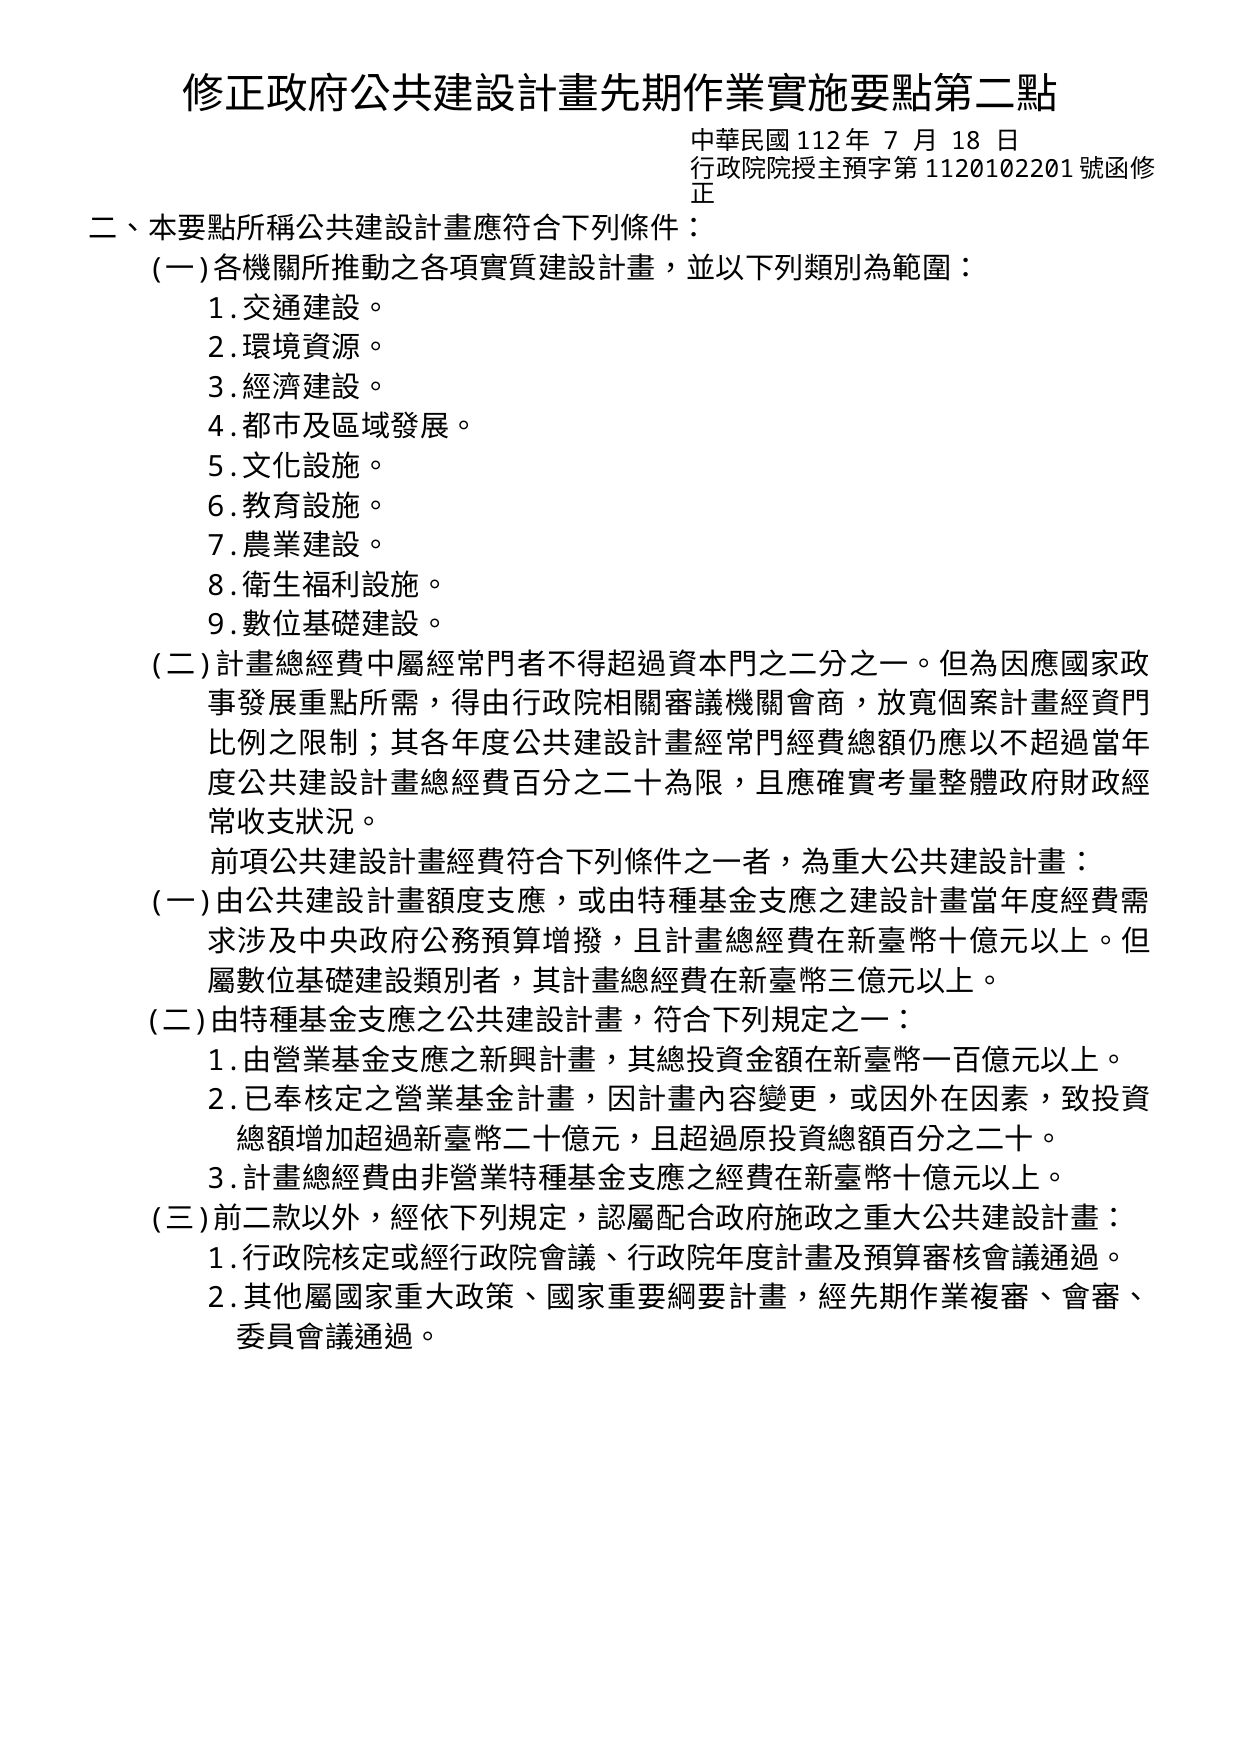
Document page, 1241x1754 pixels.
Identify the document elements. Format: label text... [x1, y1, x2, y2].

text (二)計畫總經費中屬經常門者不得超過資本門之二分之一。但為因應國家政事發展重點所需，得由行政院相關審議機關會商，放寬個案計畫經資門比例之限制；其各年度公共建設計畫經常門經費總額仍應以不超過當年度公共建設計畫總經費百分之二十為限，且應確實考量整體政府財政經常收支狀況。 [148, 643, 1152, 841]
text 3.計畫總經費由非營業特種基金支應之經費在新臺幣十億元以上。 [207, 1157, 1152, 1197]
text (一)各機關所推動之各項實質建設計畫，並以下列類別為範圍： [148, 247, 1152, 286]
text 2.環境資源。 [207, 326, 1152, 366]
text 1.交通建設。 [207, 286, 1152, 326]
text 7.農業建設。 [207, 524, 1152, 563]
subtitle 修正政府公共建設計畫先期作業實施要點第二點 [89, 75, 1152, 117]
text 3.經濟建設。 [207, 366, 1152, 405]
text 5.文化設施。 [207, 445, 1152, 484]
text 4.都巿及區域發展。 [207, 405, 1152, 445]
text (二)由特種基金支應之公共建設計畫，符合下列規定之一： [144, 999, 1152, 1038]
text 1.行政院核定或經行政院會議、行政院年度計畫及預算審核會議通過。 [207, 1236, 1152, 1276]
table_cell 行政院院授主預字第1120102201號函修正 [679, 157, 1167, 207]
text 1.由營業基金支應之新興計畫，其總投資金額在新臺幣一百億元以上。 [207, 1038, 1152, 1078]
text (三)前二款以外，經依下列規定，認屬配合政府施政之重大公共建設計畫： [148, 1197, 1152, 1236]
text 8.衛生福利設施。 [207, 563, 1152, 603]
text 2.已奉核定之營業基金計畫，因計畫內容變更，或因外在因素，致投資總額增加超過新臺幣二十億元，且超過原投資總額百分之二十。 [207, 1078, 1152, 1157]
text 前項公共建設計畫經費符合下列條件之一者，為重大公共建設計畫： [139, 841, 1152, 880]
text (一)由公共建設計畫額度支應，或由特種基金支應之建設計畫當年度經費需求涉及中央政府公務預算增撥，且計畫總經費在新臺幣十億元以上。但屬數位基礎建設類別者，其計畫總經費在新臺幣三億元以上。 [148, 880, 1152, 999]
text 二、本要點所稱公共建設計畫應符合下列條件： [89, 207, 1152, 247]
text 9.數位基礎建設。 [207, 603, 1152, 643]
text 6.教育設施。 [207, 484, 1152, 524]
table_header 中華民國112年 7 月 18 日 [679, 129, 1167, 157]
text 2.其他屬國家重大政策、國家重要綱要計畫，經先期作業複審、會審、委員會議通過。 [207, 1276, 1152, 1355]
